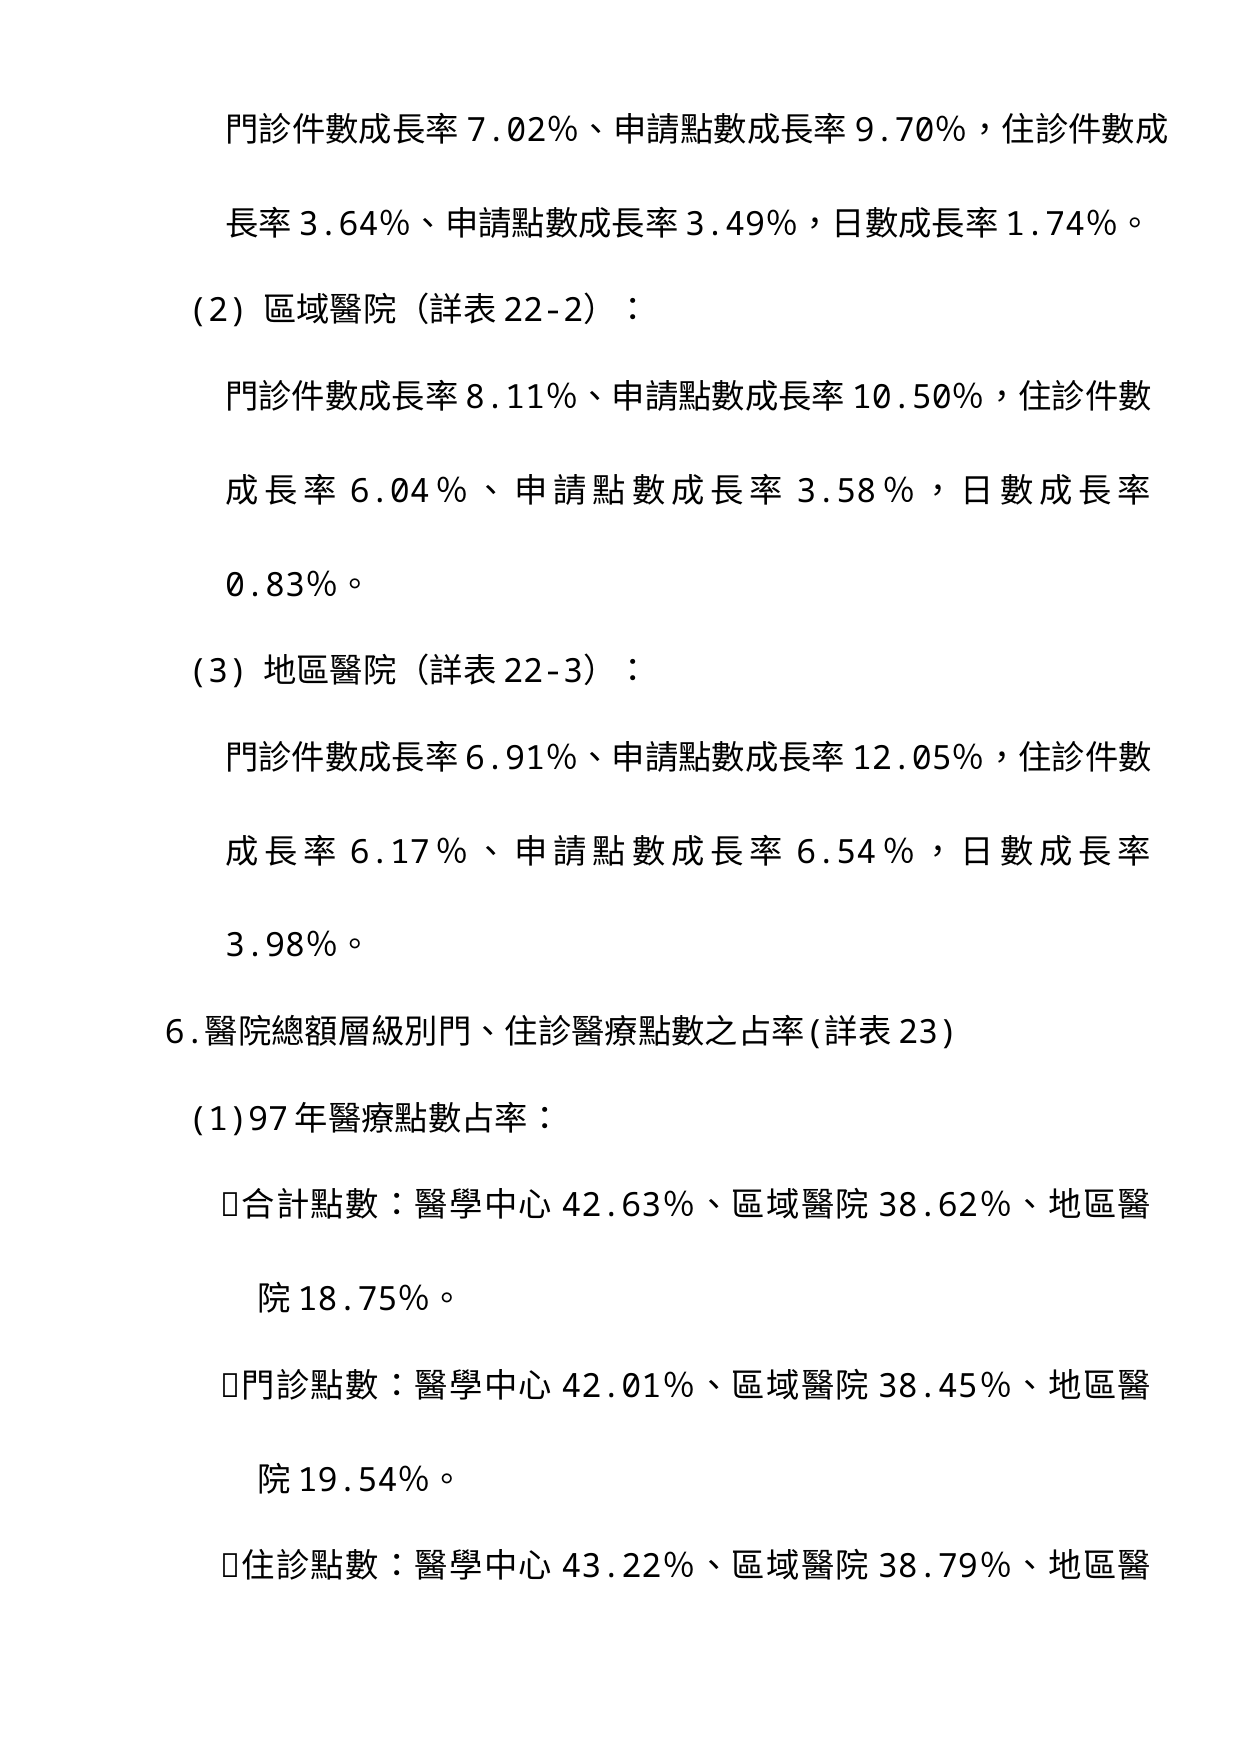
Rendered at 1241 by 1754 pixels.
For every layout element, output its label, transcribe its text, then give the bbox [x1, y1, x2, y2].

text 門診件數成長率6.91％、申請點數成長率12.05％，住診件數成長率6.17％、申請點數成長率6.54％，日數成長率3.98％。 [225, 713, 1152, 963]
text (1)97年醫療點數占率： [188, 1074, 1152, 1137]
list 地區醫院（詳表22-3）： [188, 627, 1152, 689]
text 合計點數：醫學中心42.63％、區域醫院38.62％、地區醫院18.75％。 [220, 1161, 1152, 1317]
text 住診點數：醫學中心43.22％、區域醫院38.79％、地區醫 [220, 1522, 1152, 1584]
text 門診點數：醫學中心42.01％、區域醫院38.45％、地區醫院19.54％。 [220, 1341, 1152, 1497]
text 6.醫院總額層級別門、住診醫療點數之占率(詳表23) [164, 987, 1152, 1050]
text 門診件數成長率8.11％、申請點數成長率10.50％，住診件數成長率6.04％、申請點數成長率3.58％，日數成長率0.83％。 [225, 352, 1152, 602]
text 門診件數成長率7.02％、申請點數成長率9.70％，住診件數成長率3.64％、申請點數成長率3.49％，日數成長率1.74％。 [225, 85, 1169, 242]
list 區域醫院（詳表22-2）： [188, 266, 1152, 328]
